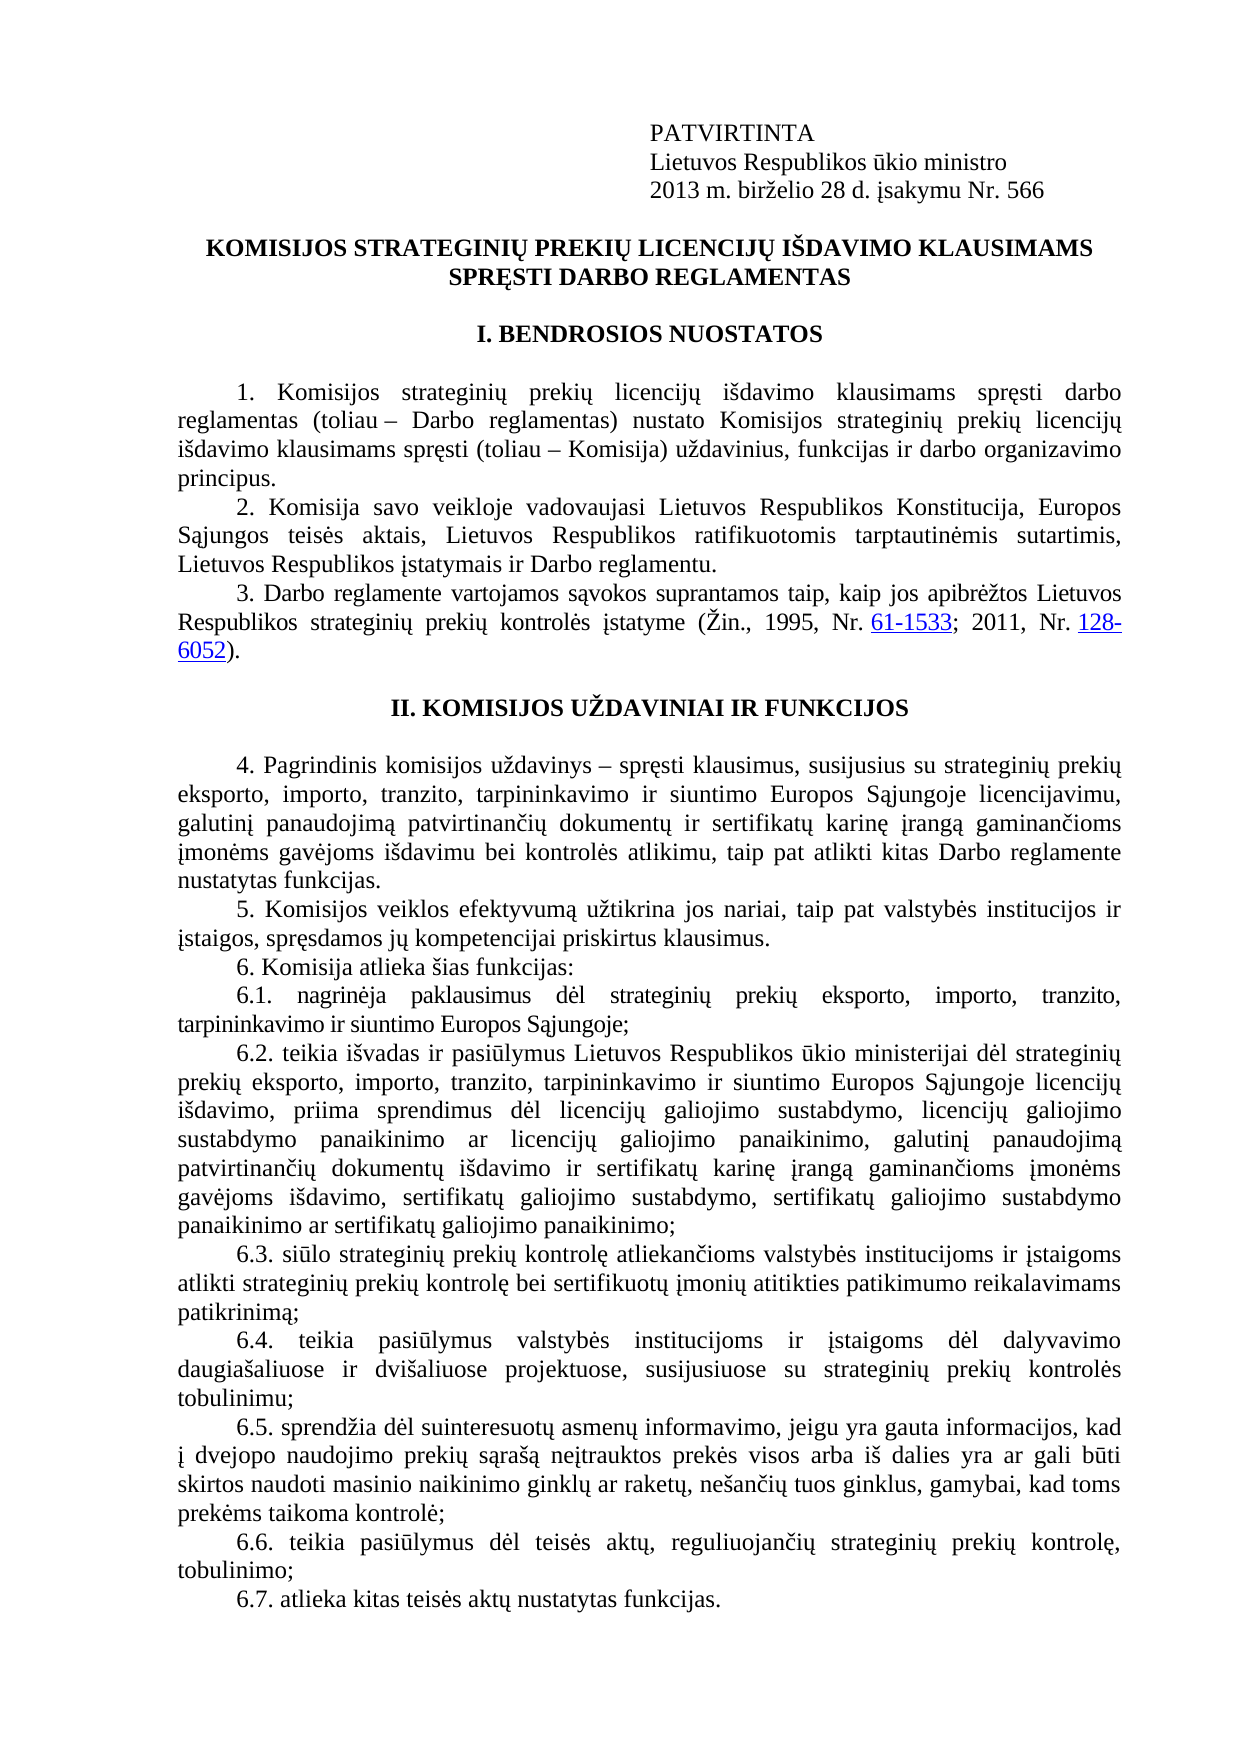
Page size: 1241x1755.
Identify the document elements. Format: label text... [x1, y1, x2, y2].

text 6.4. teikia pasiūlymus valstybės institucijoms ir įstaigoms dėl dalyvavimo daugiašaliuose ir dvišaliuose projektuose, susijusiuose su strateginių prekių kontrolės tobulinimu; [177, 1326, 1122, 1412]
text I. BENDROSIOS NUOSTATOS [177, 319, 1122, 348]
text 1. Komisijos strateginių prekių licencijų išdavimo klausimams spręsti darbo reglamentas (toliau – Darbo reglamentas) nustato Komisijos strateginių prekių licencijų išdavimo klausimams spręsti (toliau – Komisija) uždavinius, funkcijas ir darbo organizavimo principus. [177, 377, 1122, 492]
text 2013 m. birželio 28 d. įsakymu Nr. 566 [649, 176, 1122, 204]
text KOMISIJOS STRATEGINIŲ PREKIŲ LICENCIJŲ IŠDAVIMO KLAUSIMAMS SPRĘSTI DARBO REGLAMENTAS [177, 233, 1122, 291]
text 6.7. atlieka kitas teisės aktų nustatytas funkcijas. [177, 1584, 1122, 1613]
text 6.2. teikia išvadas ir pasiūlymus Lietuvos Respublikos ūkio ministerijai dėl strateginių prekių eksporto, importo, tranzito, tarpininkavimo ir siuntimo Europos Sąjungoje licencijų išdavimo, priima sprendimus dėl licencijų galiojimo sustabdymo, licencijų galiojimo sustabdymo panaikinimo ar licencijų galiojimo panaikinimo, galutinį panaudojimą patvirtinančių dokumentų išdavimo ir sertifikatų karinę įrangą gaminančioms įmonėms gavėjoms išdavimo, sertifikatų galiojimo sustabdymo, sertifikatų galiojimo sustabdymo panaikinimo ar sertifikatų galiojimo panaikinimo; [177, 1038, 1122, 1239]
text 3. Darbo reglamente vartojamos sąvokos suprantamos taip, kaip jos apibrėžtos Lietuvos Respublikos strateginių prekių kontrolės įstatyme (Žin., 1995, Nr. 61-1533; 2011, Nr. 128-6052). [177, 578, 1122, 664]
text 2. Komisija savo veikloje vadovaujasi Lietuvos Respublikos Konstitucija, Europos Sąjungos teisės aktais, Lietuvos Respublikos ratifikuotomis tarptautinėmis sutartimis, Lietuvos Respublikos įstatymais ir Darbo reglamentu. [177, 492, 1122, 578]
text 6. Komisija atlieka šias funkcijas: [177, 952, 1122, 981]
text 5. Komisijos veiklos efektyvumą užtikrina jos nariai, taip pat valstybės institucijos ir įstaigos, spręsdamos jų kompetencijai priskirtus klausimus. [177, 894, 1122, 952]
text II. KOMISIJOS UŽDAVINIAI IR FUNKCIJOS [177, 693, 1122, 722]
text 4. Pagrindinis komisijos uždavinys – spręsti klausimus, susijusius su strateginių prekių eksporto, importo, tranzito, tarpininkavimo ir siuntimo Europos Sąjungoje licencijavimu, galutinį panaudojimą patvirtinančių dokumentų ir sertifikatų karinę įrangą gaminančioms įmonėms gavėjoms išdavimu bei kontrolės atlikimu, taip pat atlikti kitas Darbo reglamente nustatytas funkcijas. [177, 751, 1122, 894]
text 6.1. nagrinėja paklausimus dėl strateginių prekių eksporto, importo, tranzito, tarpininkavimo ir siuntimo Europos Sąjungoje; [177, 981, 1122, 1038]
text 6.5. sprendžia dėl suinteresuotų asmenų informavimo, jeigu yra gauta informacijos, kad į dvejopo naudojimo prekių sąrašą neįtrauktos prekės visos arba iš dalies yra ar gali būti skirtos naudoti masinio naikinimo ginklų ar raketų, nešančių tuos ginklus, gamybai, kad toms prekėms taikoma kontrolė; [177, 1412, 1122, 1527]
text 6.6. teikia pasiūlymus dėl teisės aktų, reguliuojančių strateginių prekių kontrolę, tobulinimo; [177, 1527, 1122, 1584]
text Lietuvos Respublikos ūkio ministro [649, 147, 1122, 176]
text 6.3. siūlo strateginių prekių kontrolę atliekančioms valstybės institucijoms ir įstaigoms atlikti strateginių prekių kontrolę bei sertifikuotų įmonių atitikties patikimumo reikalavimams patikrinimą; [177, 1239, 1122, 1326]
text PATVIRTINTA [649, 118, 1122, 147]
